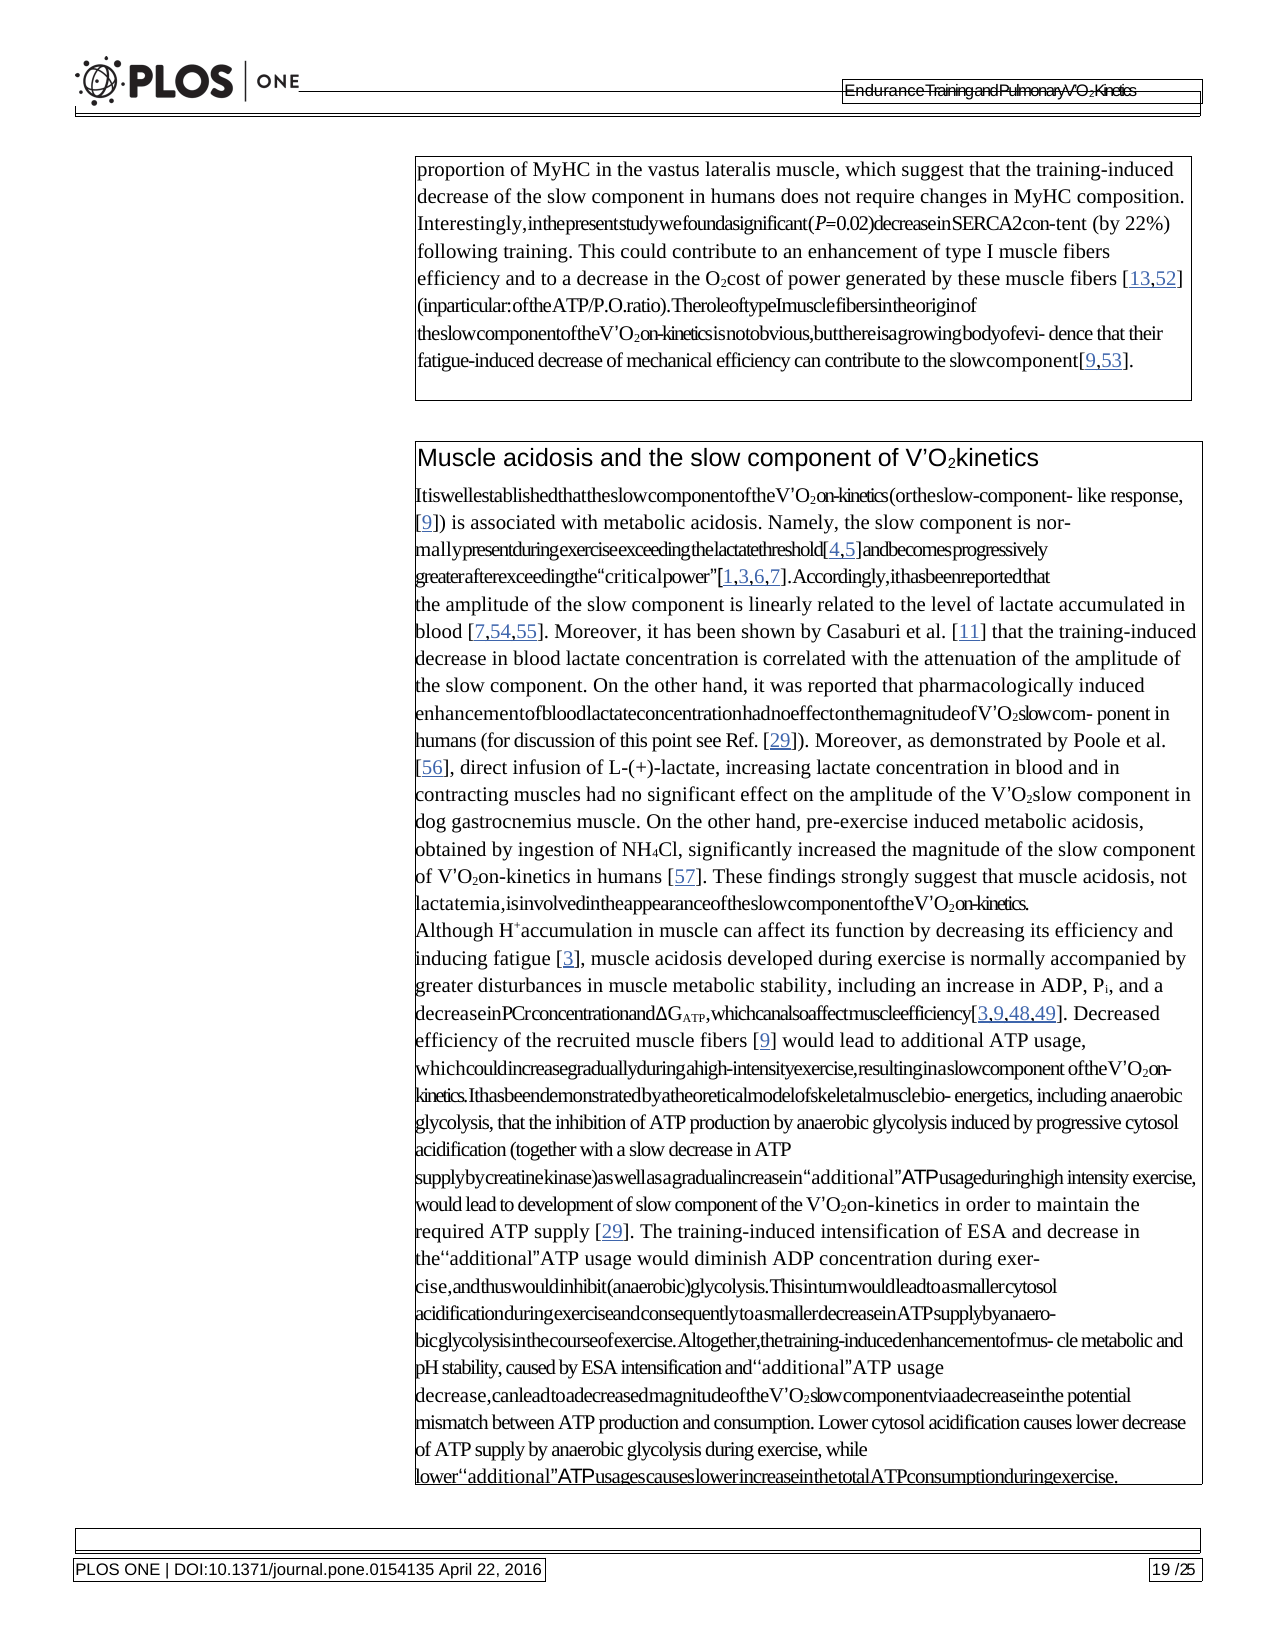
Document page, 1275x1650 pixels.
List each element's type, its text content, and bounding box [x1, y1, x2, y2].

text 19 /25 [1152, 1559, 1202, 1579]
text ItiswellestablishedthattheslowcomponentoftheV’O2on-kinetics(ortheslow-component- like response, [9]) is associated with metabolic acidosis. Namely, the slow component is nor- mallypresentduringexerciseexceedingthelactatethreshold[4,5]andbecomesprogressively greaterafterexceedingthe“criticalpower”[1,3,6,7].Accordingly,ithasbeenreportedthat [416, 483, 1200, 588]
text Although H+accumulation in muscle can affect its function by decreasing its efficiency and inducing fatigue [3], muscle acidosis developed during exercise is normally accompanied by greater disturbances in muscle metabolic stability, including an increase in ADP, Pi, and a decreaseinPCrconcentrationandΔGATP,whichcanalsoaffectmuscleefficiency[3,9,48,49]. Decreased efficiency of the recruited muscle fibers [9] would lead to additional ATP usage, whichcouldincreasegraduallyduringahigh-intensityexercise,resultinginaslowcomponent oftheV’O2on-kinetics.Ithasbeendemonstratedbyatheoreticalmodelofskeletalmusclebio- energetics, including anaerobic glycolysis, that the inhibition of ATP production by anaerobic glycolysis induced by progressive cytosol acidification (together with a slow decrease in ATP supplybycreatinekinase)aswellasagradualincreasein‘‘additional”ATPusageduringhigh intensity exercise, would lead to development of slow component of the V’O2on-kinetics in order to maintain the required ATP supply [29]. The training-induced intensification of ESA and decrease in the‘‘additional”ATP usage would diminish ADP concentration during exer- cise,andthuswouldinhibit(anaerobic)glycolysis.Thisinturnwouldleadtoasmallercytosol acidificationduringexerciseandconsequentlytoasmallerdecreaseinATPsupplybyanaero- bicglycolysisinthecourseofexercise.Altogether,thetraining-inducedenhancementofmus- cle metabolic and pH stability, caused by ESA intensification and‘‘additional”ATP usage decrease,canleadtoadecreasedmagnitudeoftheV’O2slowcomponentviaadecreaseinthe potential mismatch between ATP production and consumption. Lower cytosol acidification causes lower decrease of ATP supply by anaerobic glycolysis during exercise, while lower‘‘additional”ATPusagescauseslowerincreaseinthetotalATPconsumptionduringexercise. [416, 918, 1201, 1484]
text the amplitude of the slow component is linearly related to the level of lactate accumulated in blood [7,54,55]. Moreover, it has been shown by Casaburi et al. [11] that the training-induced decrease in blood lactate concentration is correlated with the attenuation of the amplitude of the slow component. On the other hand, it was reported that pharmacologically induced enhancementofbloodlactateconcentrationhadnoeffectonthemagnitudeofV’O2slowcom- ponent in humans (for discussion of this point see Ref. [29]). Moreover, as demonstrated by Poole et al. [56], direct infusion of L-(+)-lactate, increasing lactate concentration in blood and in contracting muscles had no significant effect on the amplitude of the V’O2slow component in dog gastrocnemius muscle. On the other hand, pre-exercise induced metabolic acidosis, obtained by ingestion of NH4Cl, significantly increased the magnitude of the slow component of V’O2on-kinetics in humans [57]. These findings strongly suggest that muscle acidosis, not lactatemia,isinvolvedintheappearanceoftheslowcomponentoftheV’O2on-kinetics. [416, 592, 1201, 915]
text proportion of MyHC in the vastus lateralis muscle, which suggest that the training-induced decrease of the slow component in humans does not require changes in MyHC composition. Interestingly,inthepresentstudywefoundasignificant(P=0.02)decreaseinSERCA2con-tent (by 22%) following training. This could contribute to an enhancement of type I muscle fibers efficiency and to a decrease in the O2cost of power generated by these muscle fibers [13,52](inparticular:oftheATP/P.O.ratio).TheroleoftypeImusclefibersintheoriginof theslowcomponentoftheV’O2on-kineticsisnotobvious,butthereisagrowingbodyofevi- dence that their fatigue-induced decrease of mechanical efficiency can contribute to the slowcomponent[9,53]. [417, 157, 1191, 372]
text Muscle acidosis and the slow component of V’O2kinetics [417, 443, 1202, 472]
text PLOS ONE | DOI:10.1371/journal.pone.0154135 April 22, 2016 [75, 1559, 545, 1579]
picture [75, 56, 299, 106]
text EnduranceTrainingandPulmonaryV’O2Kinetics [844, 81, 1202, 100]
